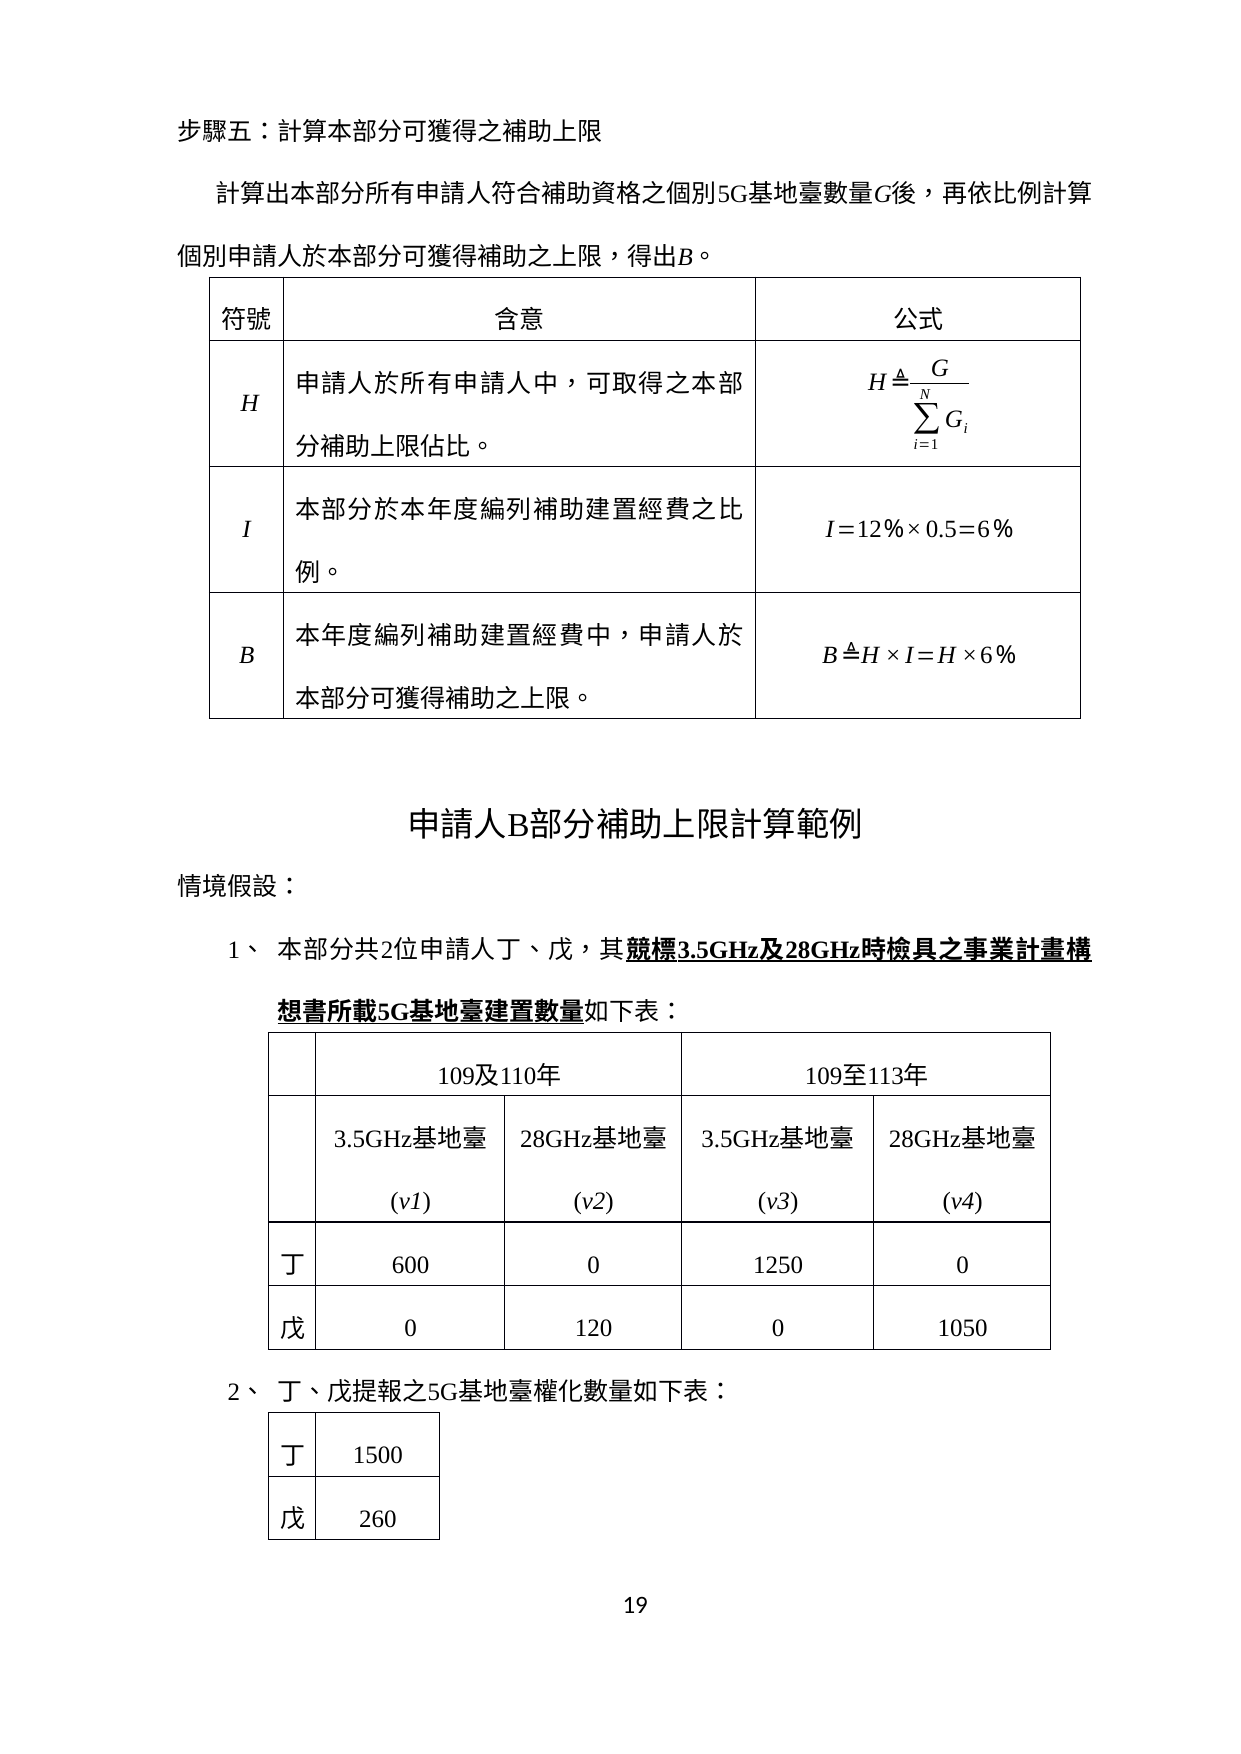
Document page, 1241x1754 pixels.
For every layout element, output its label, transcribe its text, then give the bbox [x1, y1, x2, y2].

table_header 丁 [269, 1413, 315, 1476]
table_cell [269, 1096, 315, 1221]
table_cell 3.5GHz基地臺 (v3) [682, 1096, 873, 1221]
table_cell [756, 341, 1080, 466]
table_cell [210, 341, 283, 466]
table_cell 申請人於所有申請人中，可取得之本部分補助上限佔比。 [284, 341, 755, 466]
table_cell 28GHz基地臺 (v2) [505, 1096, 681, 1221]
text 計算出本部分所有申請人符合補助資格之個別5G基地臺數量G後，再依比例計算個別申請人於本部分可獲得補助之上限，得出B。 [177, 152, 1092, 277]
table_cell 0 [682, 1286, 873, 1348]
table_header 1500 [316, 1413, 439, 1476]
table_cell 0 [316, 1286, 504, 1348]
table_cell 260 [316, 1477, 439, 1539]
table_cell 本部分於本年度編列補助建置經費之比例。 [284, 467, 755, 592]
table_cell 戊 [269, 1286, 315, 1348]
table_cell 600 [316, 1223, 504, 1285]
table_cell 1250 [682, 1223, 873, 1285]
table_header 109及110年 [316, 1033, 681, 1095]
table_cell [756, 593, 1080, 718]
table_cell 28GHz基地臺 (v4) [874, 1096, 1050, 1221]
table_cell [210, 467, 283, 592]
table_cell 0 [505, 1223, 681, 1285]
text 情境假設： [177, 844, 1092, 907]
table_header 109至113年 [682, 1033, 1050, 1095]
text 申請人B部分補助上限計算範例 [177, 782, 1092, 844]
table_header 公式 [756, 278, 1080, 340]
table_header 符號 [210, 278, 283, 340]
table_header [269, 1033, 315, 1095]
table_header 含意 [284, 278, 755, 340]
table_cell 1050 [874, 1286, 1050, 1348]
table_cell [210, 593, 283, 718]
table_cell [756, 467, 1080, 592]
table_cell 3.5GHz基地臺 (v1) [316, 1096, 504, 1221]
table_cell 丁 [269, 1223, 315, 1285]
table_cell 本年度編列補助建置經費中，申請人於本部分可獲得補助之上限。 [284, 593, 755, 718]
text 步驟五：計算本部分可獲得之補助上限 [177, 89, 1092, 152]
table_cell 戊 [269, 1477, 315, 1539]
table_cell 0 [874, 1223, 1050, 1285]
table_cell 120 [505, 1286, 681, 1348]
list 本部分共2位申請人丁、戊，其競標3.5GHz及28GHz時檢具之事業計畫構想書所載5G基地臺建置數量如下表： [227, 907, 1092, 1032]
list 丁、戊提報之5G基地臺權化數量如下表： [227, 1349, 1092, 1412]
